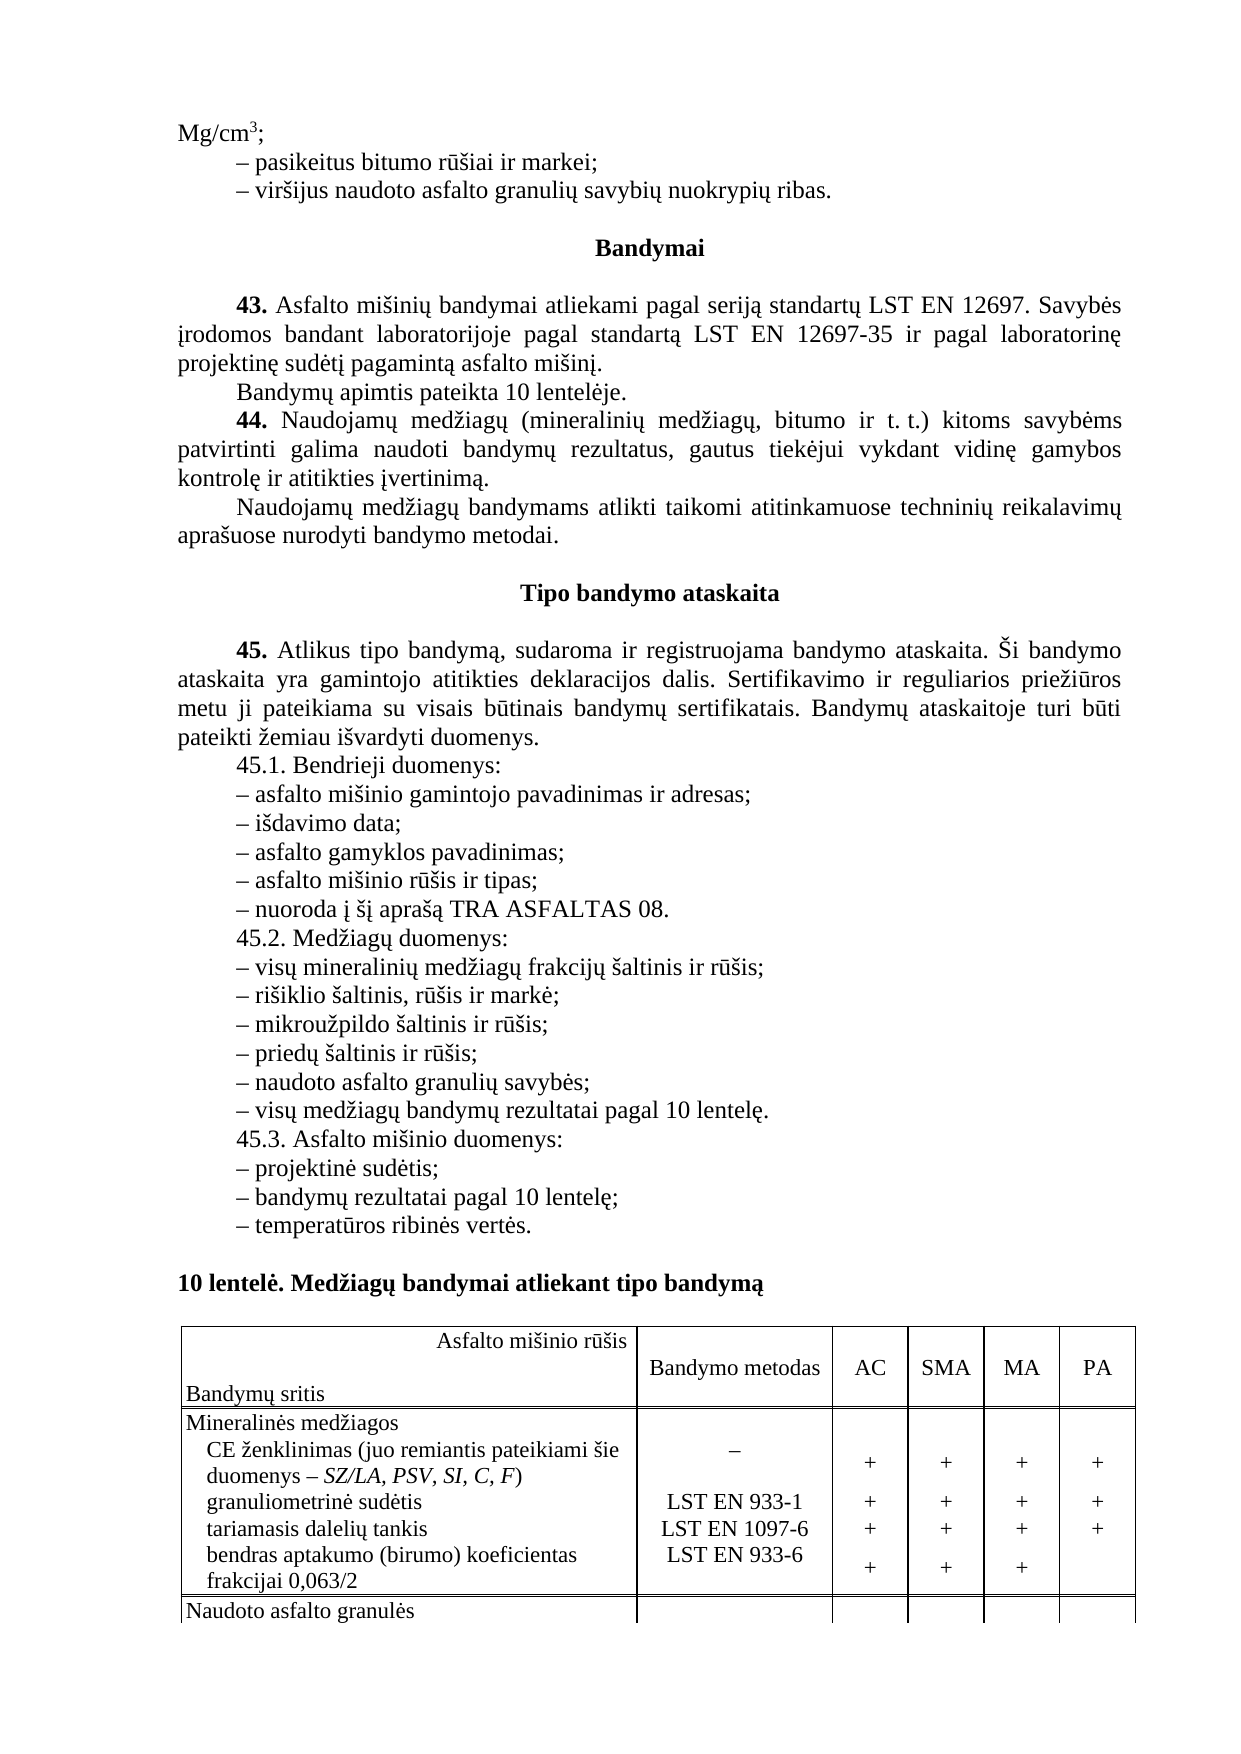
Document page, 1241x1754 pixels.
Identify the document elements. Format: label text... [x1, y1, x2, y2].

table_cell [1055, 1597, 1059, 1623]
text – projektinė sudėtis; [177, 1153, 1122, 1182]
table_header PA [1060, 1327, 1135, 1406]
table_cell granuliometrinė sudėtis [182, 1489, 206, 1515]
text Naudojamų medžiagų bandymams atlikti taikomi atitinkamuose techninių reikalavimų aprašuose nurodyti bandymo metodai. [177, 492, 1122, 549]
table_cell [1131, 1409, 1135, 1436]
text Bandymų apimtis pateikta 10 lentelėje. [177, 377, 1122, 406]
table_header Bandymo metodas [638, 1327, 832, 1406]
text – asfalto mišinio gamintojo pavadinimas ir adresas; [177, 779, 1122, 808]
text – priedų šaltinis ir rūšis; [177, 1038, 1122, 1067]
table_cell – [638, 1436, 832, 1488]
text 45. Atlikus tipo bandymą, sudaroma ir registruojama bandymo ataskaita. Ši bandymo ataskaita yra gamintojo atitikties deklaracijos dalis. Sertifikavimo ir reguliarios priežiūros metu ji pateikiama su visais būtinais bandymų sertifikatais. Bandymų ataskaitoje turi būti pateikti žemiau išvardyti duomenys. [177, 636, 1122, 751]
table_cell + [909, 1436, 983, 1488]
text Mg/cm3; [177, 118, 1122, 147]
text – naudoto asfalto granulių savybės; [177, 1067, 1122, 1096]
table_header MA [985, 1327, 1059, 1406]
text 45.2. Medžiagų duomenys: [177, 923, 1122, 952]
table_cell [1131, 1597, 1135, 1623]
table_cell + [1060, 1515, 1064, 1541]
table_cell + [833, 1436, 907, 1488]
text 10 lentelė. Medžiagų bandymai atliekant tipo bandymą [177, 1268, 1122, 1297]
text – bandymų rezultatai pagal 10 lentelę; [177, 1182, 1122, 1211]
text – temperatūros ribinės vertės. [177, 1211, 1122, 1239]
text 45.1. Bendrieji duomenys: [177, 751, 1122, 779]
table_cell + [1055, 1489, 1059, 1515]
text Tipo bandymo ataskaita [177, 578, 1122, 607]
table_cell LST EN 933-6 [638, 1541, 832, 1594]
text – rišiklio šaltinis, rūšis ir markė; [177, 981, 1122, 1009]
text – viršijus naudoto asfalto granulių savybių nuokrypių ribas. [177, 176, 1122, 204]
text 45.3. Asfalto mišinio duomenys: [177, 1124, 1122, 1153]
text – mikroužpildo šaltinis ir rūšis; [177, 1009, 1122, 1038]
table_cell [1060, 1541, 1135, 1594]
table_cell + [1060, 1489, 1064, 1515]
table_cell + [909, 1541, 983, 1594]
table_cell [1055, 1409, 1059, 1436]
text – pasikeitus bitumo rūšiai ir markei; [177, 147, 1122, 176]
table_cell + [1131, 1515, 1135, 1541]
text – visų medžiagų bandymų rezultatai pagal 10 lentelę. [177, 1096, 1122, 1124]
text – asfalto gamyklos pavadinimas; [177, 837, 1122, 866]
text – išdavimo data; [177, 808, 1122, 837]
text Bandymai [177, 233, 1122, 262]
table_cell + [1055, 1515, 1059, 1541]
table_cell + [985, 1436, 1059, 1488]
table_cell [828, 1409, 832, 1436]
table_cell [828, 1597, 832, 1623]
table_cell + [985, 1541, 1059, 1594]
table_header SMA [909, 1327, 983, 1406]
text – asfalto mišinio rūšis ir tipas; [177, 866, 1122, 894]
table_cell [1060, 1409, 1064, 1436]
text – nuoroda į šį aprašą TRA ASFALTAS 08. [177, 894, 1122, 923]
table_cell + [1131, 1489, 1135, 1515]
table_cell tariamasis dalelių tankis [182, 1515, 206, 1541]
table_cell bendras aptakumo (birumo) koeficientas frakcijai 0,063/2 [182, 1541, 206, 1594]
table_cell + [1060, 1436, 1135, 1488]
text – visų mineralinių medžiagų frakcijų šaltinis ir rūšis; [177, 952, 1122, 981]
table_cell + [833, 1541, 907, 1594]
table_header AC [833, 1327, 907, 1406]
text 44. Naudojamų medžiagų (mineralinių medžiagų, bitumo ir t. t.) kitoms savybėms patvirtinti galima naudoti bandymų rezultatus, gautus tiekėjui vykdant vidinę gamybos kontrolę ir atitikties įvertinimą. [177, 406, 1122, 492]
table_cell [1060, 1597, 1064, 1623]
text 43. Asfalto mišinių bandymai atliekami pagal seriją standartų LST EN 12697. Savybės įrodomos bandant laboratorijoje pagal standartą LST EN 12697-35 ir pagal laboratorinę projektinę sudėtį pagamintą asfalto mišinį. [177, 291, 1122, 377]
